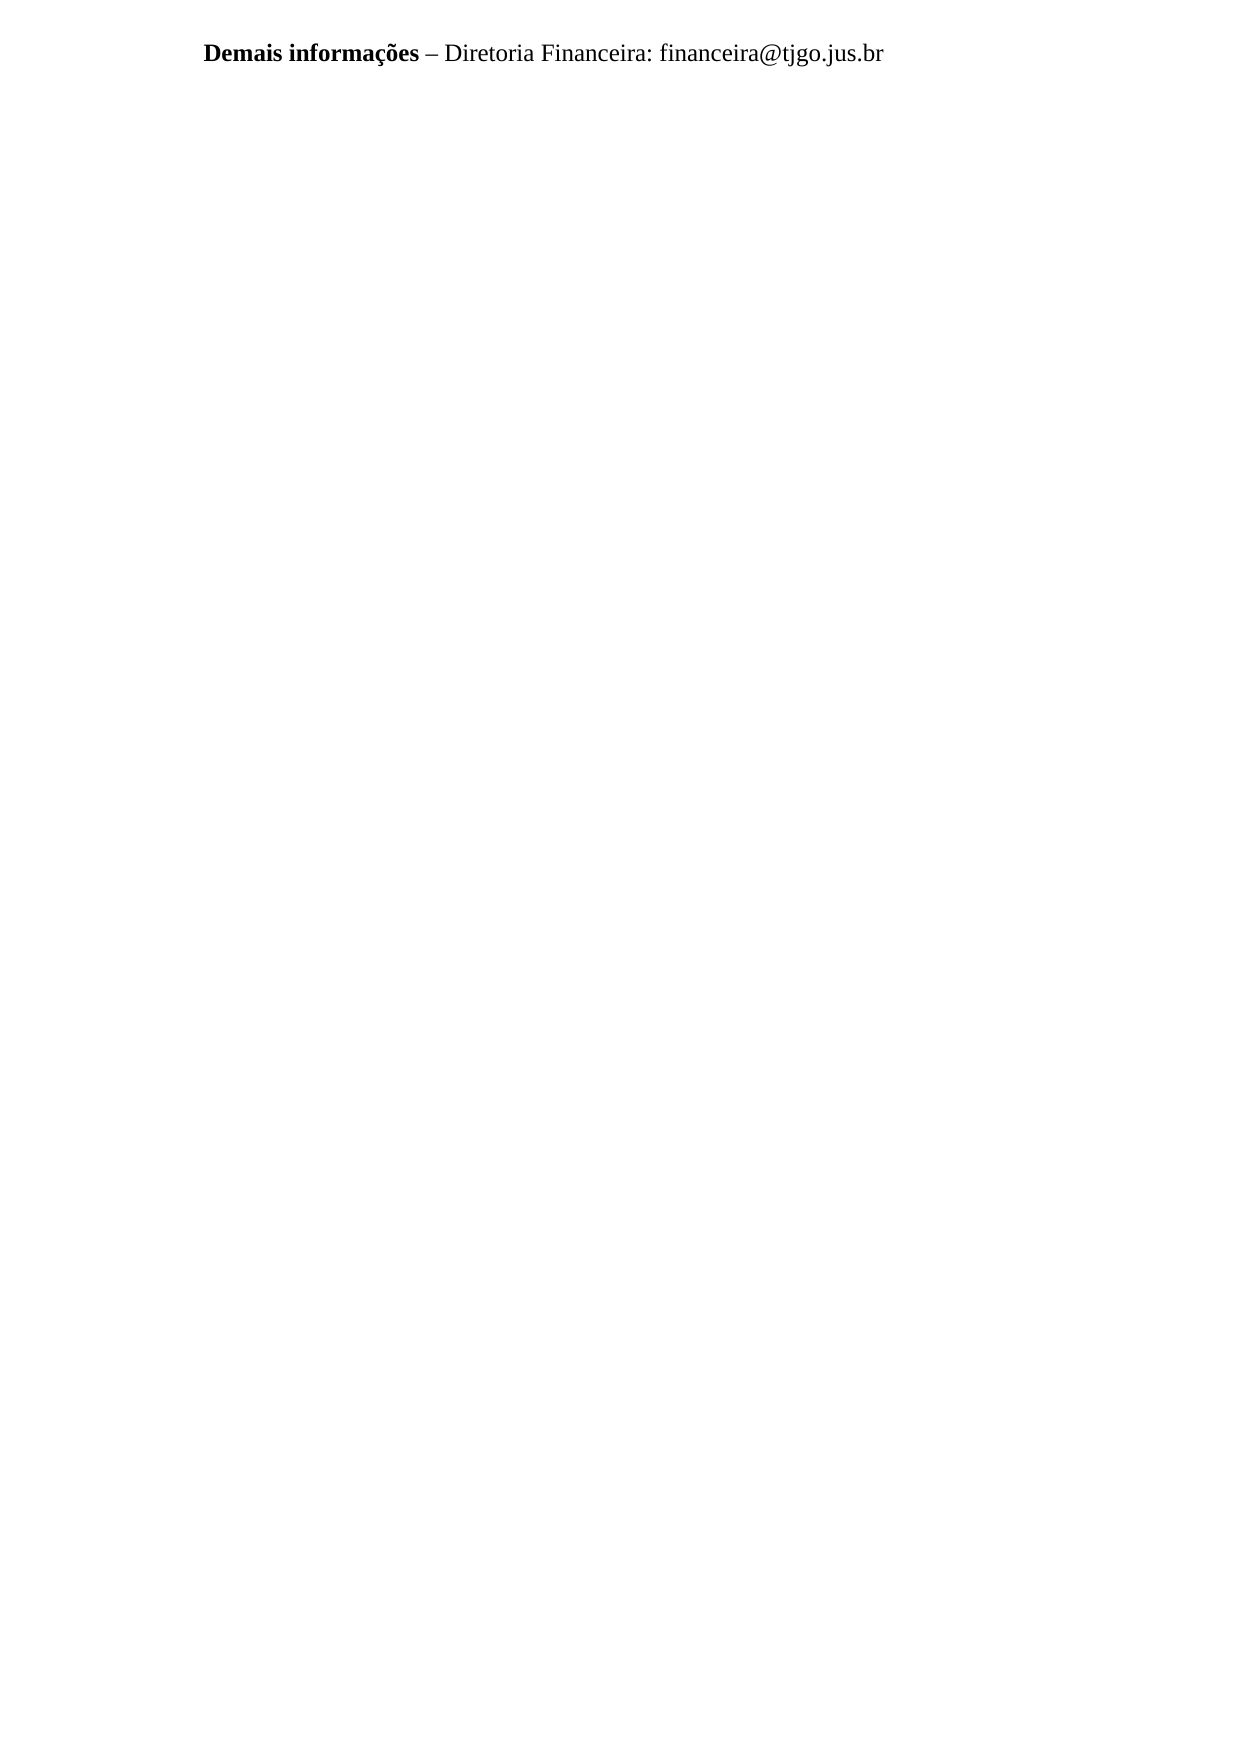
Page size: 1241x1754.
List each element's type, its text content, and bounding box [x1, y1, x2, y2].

list Demais informações – Diretoria Financeira: financeira@tjgo.jus.br [203, 38, 1181, 67]
